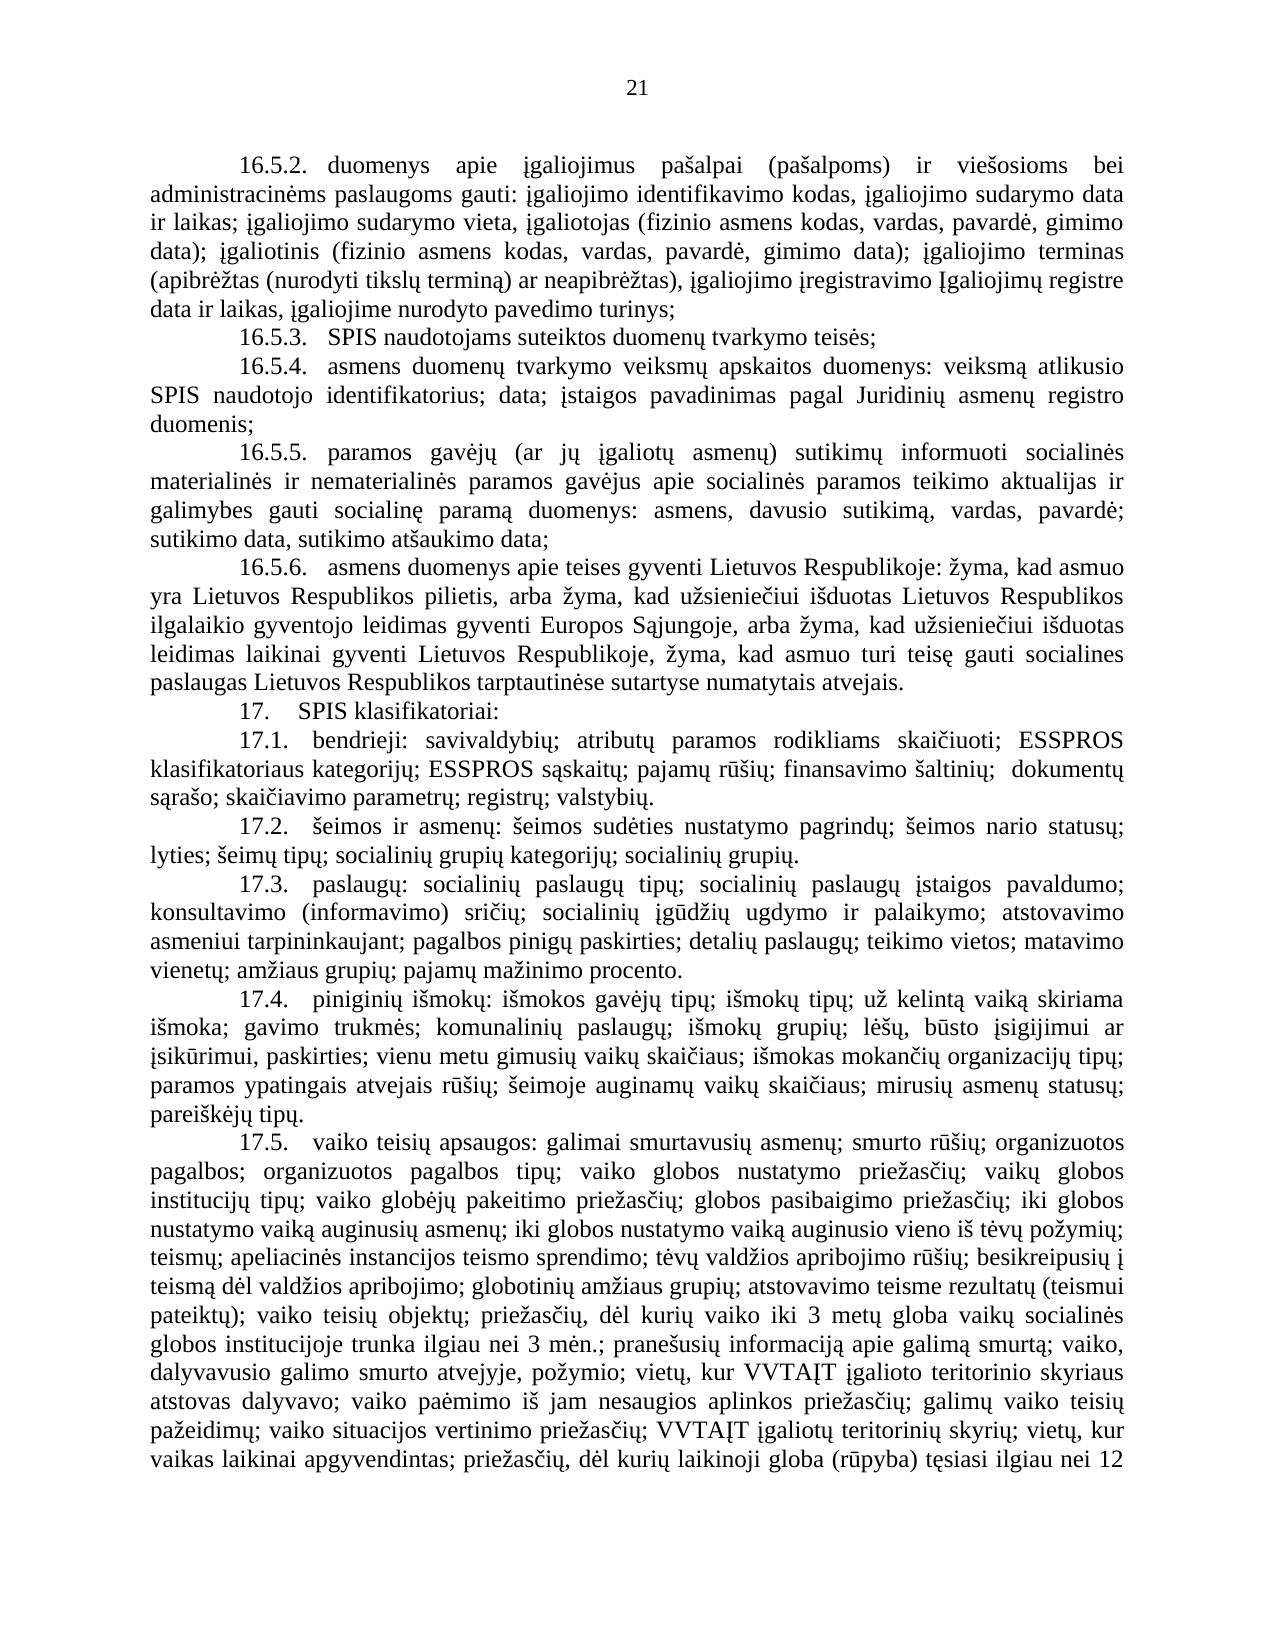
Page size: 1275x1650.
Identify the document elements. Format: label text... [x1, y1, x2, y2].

text 16.5.2. duomenys apie įgaliojimus pašalpai (pašalpoms) ir viešosioms bei administracinėms paslaugoms gauti: įgaliojimo identifikavimo kodas, įgaliojimo sudarymo data ir laikas; įgaliojimo sudarymo vieta, įgaliotojas (fizinio asmens kodas, vardas, pavardė, gimimo data); įgaliotinis (fizinio asmens kodas, vardas, pavardė, gimimo data); įgaliojimo terminas (apibrėžtas (nurodyti tikslų terminą) ar neapibrėžtas), įgaliojimo įregistravimo Įgaliojimų registre data ir laikas, įgaliojime nurodyto pavedimo turinys; [150, 150, 1125, 322]
text 16.5.4. asmens duomenų tvarkymo veiksmų apskaitos duomenys: veiksmą atlikusio SPIS naudotojo identifikatorius; data; įstaigos pavadinimas pagal Juridinių asmenų registro duomenis; [150, 351, 1125, 437]
text 17. SPIS klasifikatoriai: [150, 696, 1125, 725]
text 16.5.5. paramos gavėjų (ar jų įgaliotų asmenų) sutikimų informuoti socialinės materialinės ir nematerialinės paramos gavėjus apie socialinės paramos teikimo aktualijas ir galimybes gauti socialinę paramą duomenys: asmens, davusio sutikimą, vardas, pavardė; sutikimo data, sutikimo atšaukimo data; [150, 437, 1125, 552]
text 17.5. vaiko teisių apsaugos: galimai smurtavusių asmenų; smurto rūšių; organizuotos pagalbos; organizuotos pagalbos tipų; vaiko globos nustatymo priežasčių; vaikų globos institucijų tipų; vaiko globėjų pakeitimo priežasčių; globos pasibaigimo priežasčių; iki globos nustatymo vaiką auginusių asmenų; iki globos nustatymo vaiką auginusio vieno iš tėvų požymių; teismų; apeliacinės instancijos teismo sprendimo; tėvų valdžios apribojimo rūšių; besikreipusių į teismą dėl valdžios apribojimo; globotinių amžiaus grupių; atstovavimo teisme rezultatų (teismui pateiktų); vaiko teisių objektų; priežasčių, dėl kurių vaiko iki 3 metų globa vaikų socialinės globos institucijoje trunka ilgiau nei 3 mėn.; pranešusių informaciją apie galimą smurtą; vaiko, dalyvavusio galimo smurto atvejyje, požymio; vietų, kur VVTAĮT įgalioto teritorinio skyriaus atstovas dalyvavo; vaiko paėmimo iš jam nesaugios aplinkos priežasčių; galimų vaiko teisių pažeidimų; vaiko situacijos vertinimo priežasčių; VVTAĮT įgaliotų teritorinių skyrių; vietų, kur vaikas laikinai apgyvendintas; priežasčių, dėl kurių laikinoji globa (rūpyba) tęsiasi ilgiau nei 12 [150, 1127, 1125, 1472]
text 17.3. paslaugų: socialinių paslaugų tipų; socialinių paslaugų įstaigos pavaldumo; konsultavimo (informavimo) sričių; socialinių įgūdžių ugdymo ir palaikymo; atstovavimo asmeniui tarpininkaujant; pagalbos pinigų paskirties; detalių paslaugų; teikimo vietos; matavimo vienetų; amžiaus grupių; pajamų mažinimo procento. [150, 869, 1125, 984]
text 17.2. šeimos ir asmenų: šeimos sudėties nustatymo pagrindų; šeimos nario statusų; lyties; šeimų tipų; socialinių grupių kategorijų; socialinių grupių. [150, 811, 1125, 869]
text 16.5.6. asmens duomenys apie teises gyventi Lietuvos Respublikoje: žyma, kad asmuo yra Lietuvos Respublikos pilietis, arba žyma, kad užsieniečiui išduotas Lietuvos Respublikos ilgalaikio gyventojo leidimas gyventi Europos Sąjungoje, arba žyma, kad užsieniečiui išduotas leidimas laikinai gyventi Lietuvos Respublikoje, žyma, kad asmuo turi teisę gauti socialines paslaugas Lietuvos Respublikos tarptautinėse sutartyse numatytais atvejais. [150, 552, 1125, 696]
text 17.4. piniginių išmokų: išmokos gavėjų tipų; išmokų tipų; už kelintą vaiką skiriama išmoka; gavimo trukmės; komunalinių paslaugų; išmokų grupių; lėšų, būsto įsigijimui ar įsikūrimui, paskirties; vienu metu gimusių vaikų skaičiaus; išmokas mokančių organizacijų tipų; paramos ypatingais atvejais rūšių; šeimoje auginamų vaikų skaičiaus; mirusių asmenų statusų; pareiškėjų tipų. [150, 984, 1125, 1127]
text 16.5.3. SPIS naudotojams suteiktos duomenų tvarkymo teisės; [150, 322, 1125, 351]
text 17.1. bendrieji: savivaldybių; atributų paramos rodikliams skaičiuoti; ESSPROS klasifikatoriaus kategorijų; ESSPROS sąskaitų; pajamų rūšių; finansavimo šaltinių; dokumentų sąrašo; skaičiavimo parametrų; registrų; valstybių. [150, 725, 1125, 811]
